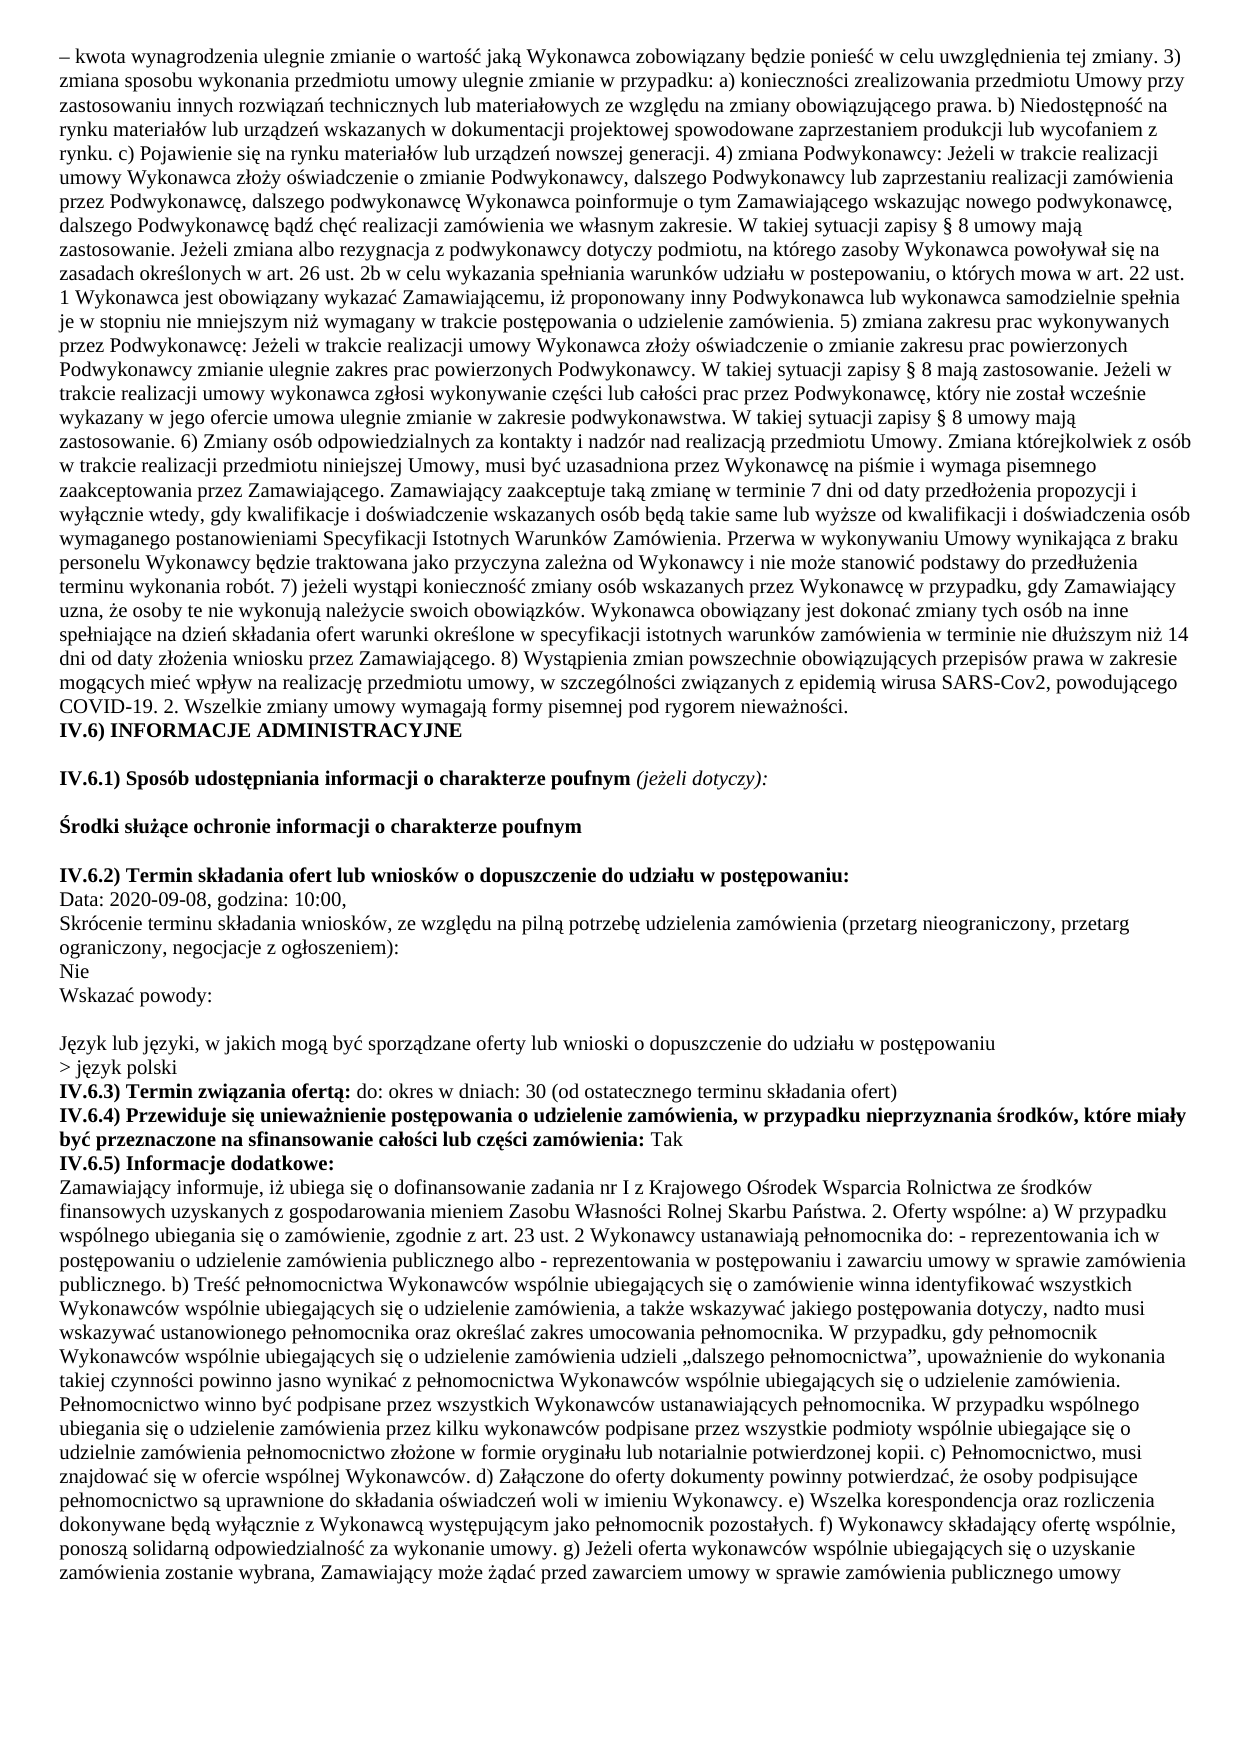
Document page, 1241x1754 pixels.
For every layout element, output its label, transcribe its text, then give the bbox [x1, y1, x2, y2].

text – kwota wynagrodzenia ulegnie zmianie o wartość jaką Wykonawca zobowiązany będzie ponieść w celu uwzględnienia tej zmiany. 3) zmiana sposobu wykonania przedmiotu umowy ulegnie zmianie w przypadku: a) konieczności zrealizowania przedmiotu Umowy przy zastosowaniu innych rozwiązań technicznych lub materiałowych ze względu na zmiany obowiązującego prawa. b) Niedostępność na rynku materiałów lub urządzeń wskazanych w dokumentacji projektowej spowodowane zaprzestaniem produkcji lub wycofaniem z rynku. c) Pojawienie się na rynku materiałów lub urządzeń nowszej generacji. 4) zmiana Podwykonawcy: Jeżeli w trakcie realizacji umowy Wykonawca złoży oświadczenie o zmianie Podwykonawcy, dalszego Podwykonawcy lub zaprzestaniu realizacji zamówienia przez Podwykonawcę, dalszego podwykonawcę Wykonawca poinformuje o tym Zamawiającego wskazując nowego podwykonawcę, dalszego Podwykonawcę bądź chęć realizacji zamówienia we własnym zakresie. W takiej sytuacji zapisy § 8 umowy mają zastosowanie. Jeżeli zmiana albo rezygnacja z podwykonawcy dotyczy podmiotu, na którego zasoby Wykonawca powoływał się na zasadach określonych w art. 26 ust. 2b w celu wykazania spełniania warunków udziału w postepowaniu, o których mowa w art. 22 ust. 1 Wykonawca jest obowiązany wykazać Zamawiającemu, iż proponowany inny Podwykonawca lub wykonawca samodzielnie spełnia je w stopniu nie mniejszym niż wymagany w trakcie postępowania o udzielenie zamówienia. 5) zmiana zakresu prac wykonywanych przez Podwykonawcę: Jeżeli w trakcie realizacji umowy Wykonawca złoży oświadczenie o zmianie zakresu prac powierzonych Podwykonawcy zmianie ulegnie zakres prac powierzonych Podwykonawcy. W takiej sytuacji zapisy § 8 mają zastosowanie. Jeżeli w trakcie realizacji umowy wykonawca zgłosi wykonywanie części lub całości prac przez Podwykonawcę, który nie został wcześnie wykazany w jego ofercie umowa ulegnie zmianie w zakresie podwykonawstwa. W takiej sytuacji zapisy § 8 umowy mają zastosowanie. 6) Zmiany osób odpowiedzialnych za kontakty i nadzór nad realizacją przedmiotu Umowy. Zmiana którejkolwiek z osób w trakcie realizacji przedmiotu niniejszej Umowy, musi być uzasadniona przez Wykonawcę na piśmie i wymaga pisemnego zaakceptowania przez Zamawiającego. Zamawiający zaakceptuje taką zmianę w terminie 7 dni od daty przedłożenia propozycji i wyłącznie wtedy, gdy kwalifikacje i doświadczenie wskazanych osób będą takie same lub wyższe od kwalifikacji i doświadczenia osób wymaganego postanowieniami Specyfikacji Istotnych Warunków Zamówienia. Przerwa w wykonywaniu Umowy wynikająca z braku personelu Wykonawcy będzie traktowana jako przyczyna zależna od Wykonawcy i nie może stanowić podstawy do przedłużenia terminu wykonania robót. 7) jeżeli wystąpi konieczność zmiany osób wskazanych przez Wykonawcę w przypadku, gdy Zamawiający uzna, że osoby te nie wykonują należycie swoich obowiązków. Wykonawca obowiązany jest dokonać zmiany tych osób na inne spełniające na dzień składania ofert warunki określone w specyfikacji istotnych warunków zamówienia w terminie nie dłuższym niż 14 dni od daty złożenia wniosku przez Zamawiającego. 8) Wystąpienia zmian powszechnie obowiązujących przepisów prawa w zakresie mogących mieć wpływ na realizację przedmiotu umowy, w szczególności związanych z epidemią wirusa SARS-Cov2, powodującego COVID-19. 2. Wszelkie zmiany umowy wymagają formy pisemnej pod rygorem nieważności. IV.6) INFORMACJE ADMINISTRACYJNE IV.6.1) Sposób udostępniania informacji o charakterze poufnym (jeżeli dotyczy): Środki służące ochronie informacji o charakterze poufnym IV.6.2) Termin składania ofert lub wniosków o dopuszczenie do udziału w postępowaniu: Data: 2020-09-08, godzina: 10:00, Skrócenie terminu składania wniosków, ze względu na pilną potrzebę udzielenia zamówienia (przetarg nieograniczony, przetarg ograniczony, negocjacje z ogłoszeniem): Nie Wskazać powody: Język lub języki, w jakich mogą być sporządzane oferty lub wnioski o dopuszczenie do udziału w postępowaniu > język polski IV.6.3) Termin związania ofertą: do: okres w dniach: 30 (od ostatecznego terminu składania ofert) IV.6.4) Przewiduje się unieważnienie postępowania o udzielenie zamówienia, w przypadku nieprzyznania środków, które miały być przeznaczone na sfinansowanie całości lub części zamówienia: Tak IV.6.5) Informacje dodatkowe: Zamawiający informuje, iż ubiega się o dofinansowanie zadania nr I z Krajowego Ośrodek Wsparcia Rolnictwa ze środków finansowych uzyskanych z gospodarowania mieniem Zasobu Własności Rolnej Skarbu Państwa. 2. Oferty wspólne: a) W przypadku wspólnego ubiegania się o zamówienie, zgodnie z art. 23 ust. 2 Wykonawcy ustanawiają pełnomocnika do: - reprezentowania ich w postępowaniu o udzielenie zamówienia publicznego albo - reprezentowania w postępowaniu i zawarciu umowy w sprawie zamówienia publicznego. b) Treść pełnomocnictwa Wykonawców wspólnie ubiegających się o zamówienie winna identyfikować wszystkich Wykonawców wspólnie ubiegających się o udzielenie zamówienia, a także wskazywać jakiego postępowania dotyczy, nadto musi wskazywać ustanowionego pełnomocnika oraz określać zakres umocowania pełnomocnika. W przypadku, gdy pełnomocnik Wykonawców wspólnie ubiegających się o udzielenie zamówienia udzieli „dalszego pełnomocnictwa”, upoważnienie do wykonania takiej czynności powinno jasno wynikać z pełnomocnictwa Wykonawców wspólnie ubiegających się o udzielenie zamówienia. Pełnomocnictwo winno być podpisane przez wszystkich Wykonawców ustanawiających pełnomocnika. W przypadku wspólnego ubiegania się o udzielenie zamówienia przez kilku wykonawców podpisane przez wszystkie podmioty wspólnie ubiegające się o udzielnie zamówienia pełnomocnictwo złożone w formie oryginału lub notarialnie potwierdzonej kopii. c) Pełnomocnictwo, musi znajdować się w ofercie wspólnej Wykonawców. d) Załączone do oferty dokumenty powinny potwierdzać, że osoby podpisujące pełnomocnictwo są uprawnione do składania oświadczeń woli w imieniu Wykonawcy. e) Wszelka korespondencja oraz rozliczenia dokonywane będą wyłącznie z Wykonawcą występującym jako pełnomocnik pozostałych. f) Wykonawcy składający ofertę wspólnie, ponoszą solidarną odpowiedzialność za wykonanie umowy. g) Jeżeli oferta wykonawców wspólnie ubiegających się o uzyskanie zamówienia zostanie wybrana, Zamawiający może żądać przed zawarciem umowy w sprawie zamówienia publicznego umowy [59, 44, 1196, 1584]
